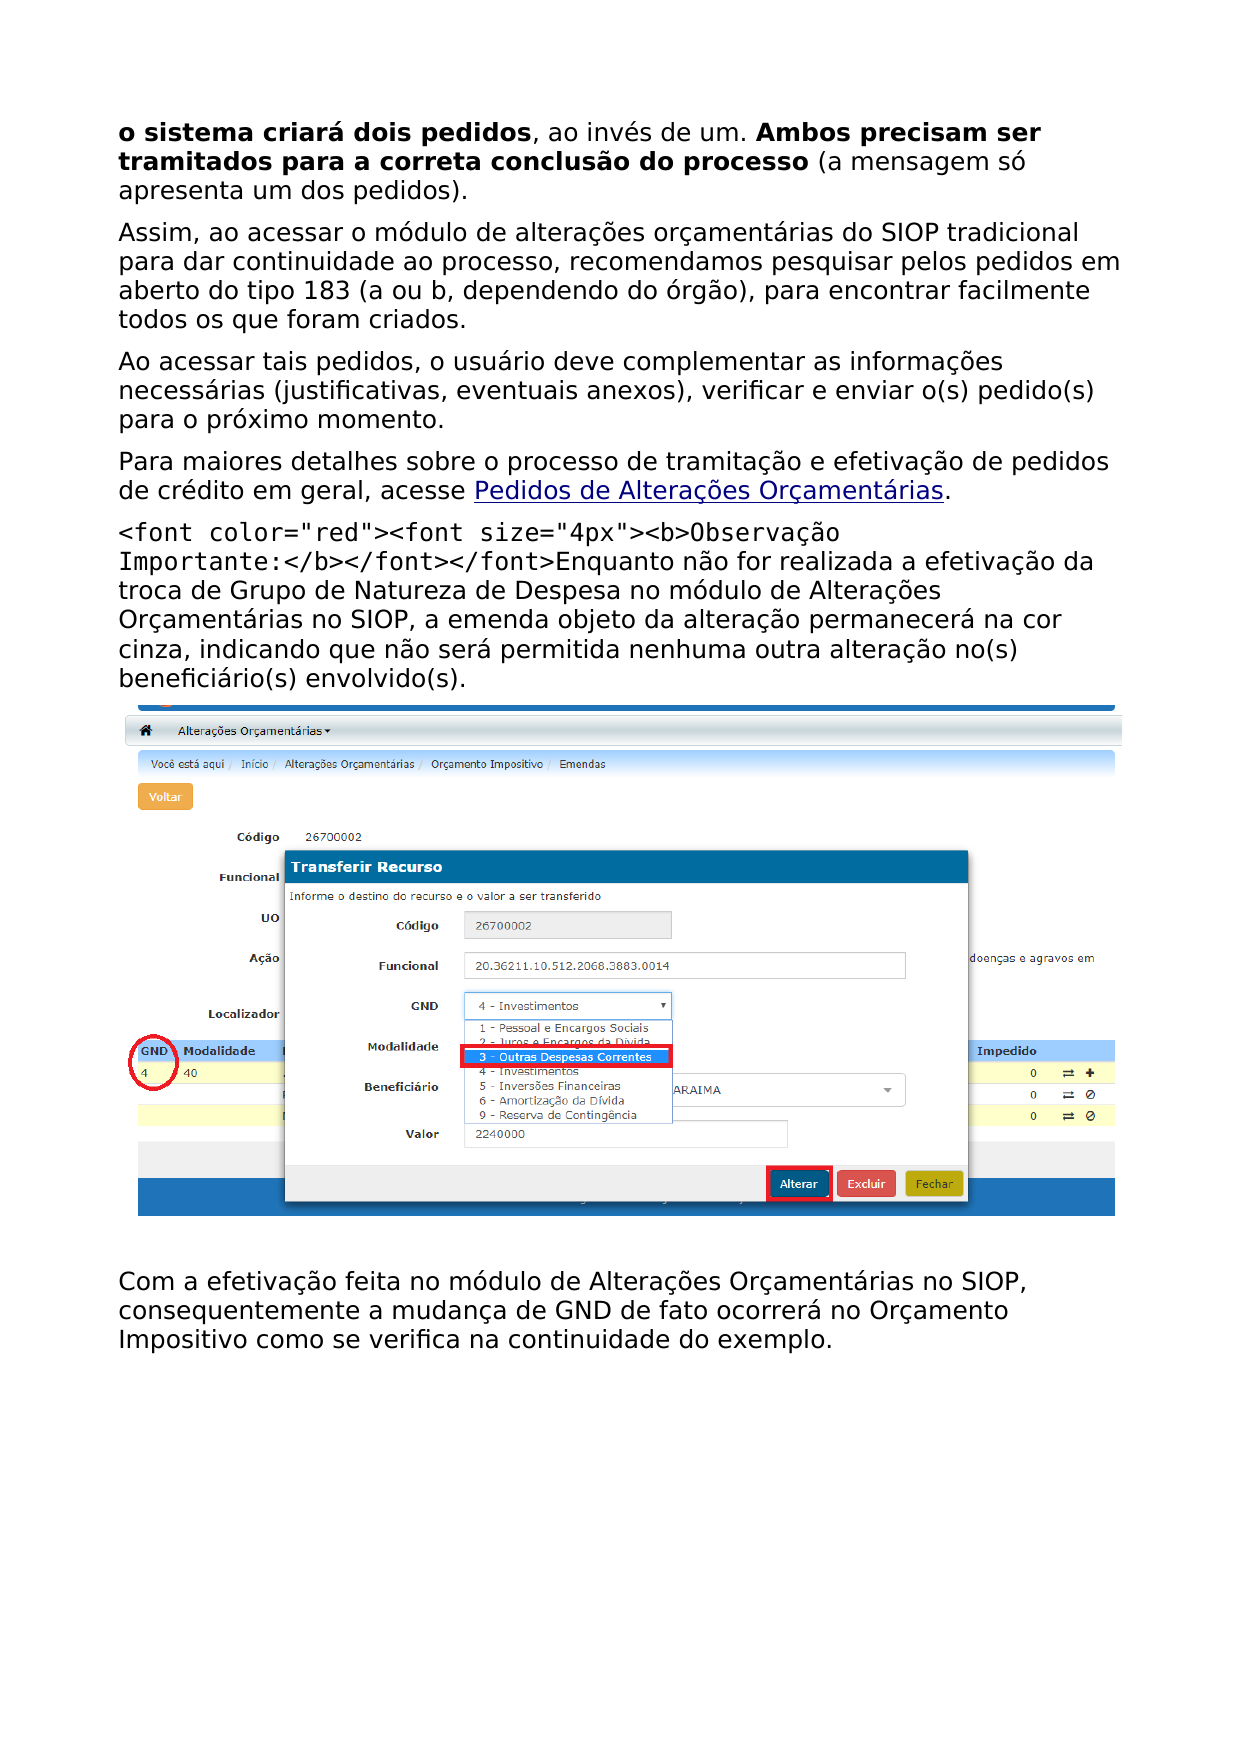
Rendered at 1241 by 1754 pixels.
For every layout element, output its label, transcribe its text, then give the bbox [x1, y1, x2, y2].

text Assim, ao acessar o módulo de alterações orçamentárias do SIOP tradicional para dar continuidade ao processo, recomendamos pesquisar pelos pedidos em aberto do tipo 183 (a ou b, dependendo do órgão), para encontrar facilmente todos os que foram criados. [118, 218, 1122, 335]
text Ao acessar tais pedidos, o usuário deve complementar as informações necessárias (justificativas, eventuais anexos), verificar e enviar o(s) pedido(s) para o próximo momento. [118, 347, 1122, 435]
text Para maiores detalhes sobre o processo de tramitação e efetivação de pedidos de crédito em geral, acesse Pedidos de Alterações Orçamentárias. [118, 447, 1122, 506]
text Com a efetivação feita no módulo de Alterações Orçamentárias no SIOP, consequentemente a mudança de GND de fato ocorrerá no Orçamento Impositivo como se verifica na continuidade do exemplo. [118, 1267, 1122, 1354]
picture [118, 705, 1123, 1226]
text o sistema criará dois pedidos, ao invés de um. Ambos precisam ser tramitados para a correta conclusão do processo (a mensagem só apresenta um dos pedidos). [118, 118, 1122, 206]
text <font color="red"><font size="4px"><b>Observação Importante:</b></font></font>Enquanto não for realizada a efetivação da troca de Grupo de Natureza de Despesa no módulo de Alterações Orçamentárias no SIOP, a emenda objeto da alteração permanecerá na cor cinza, indicando que não será permitida nenhuma outra alteração no(s) beneficiário(s) envolvido(s). [118, 518, 1122, 693]
